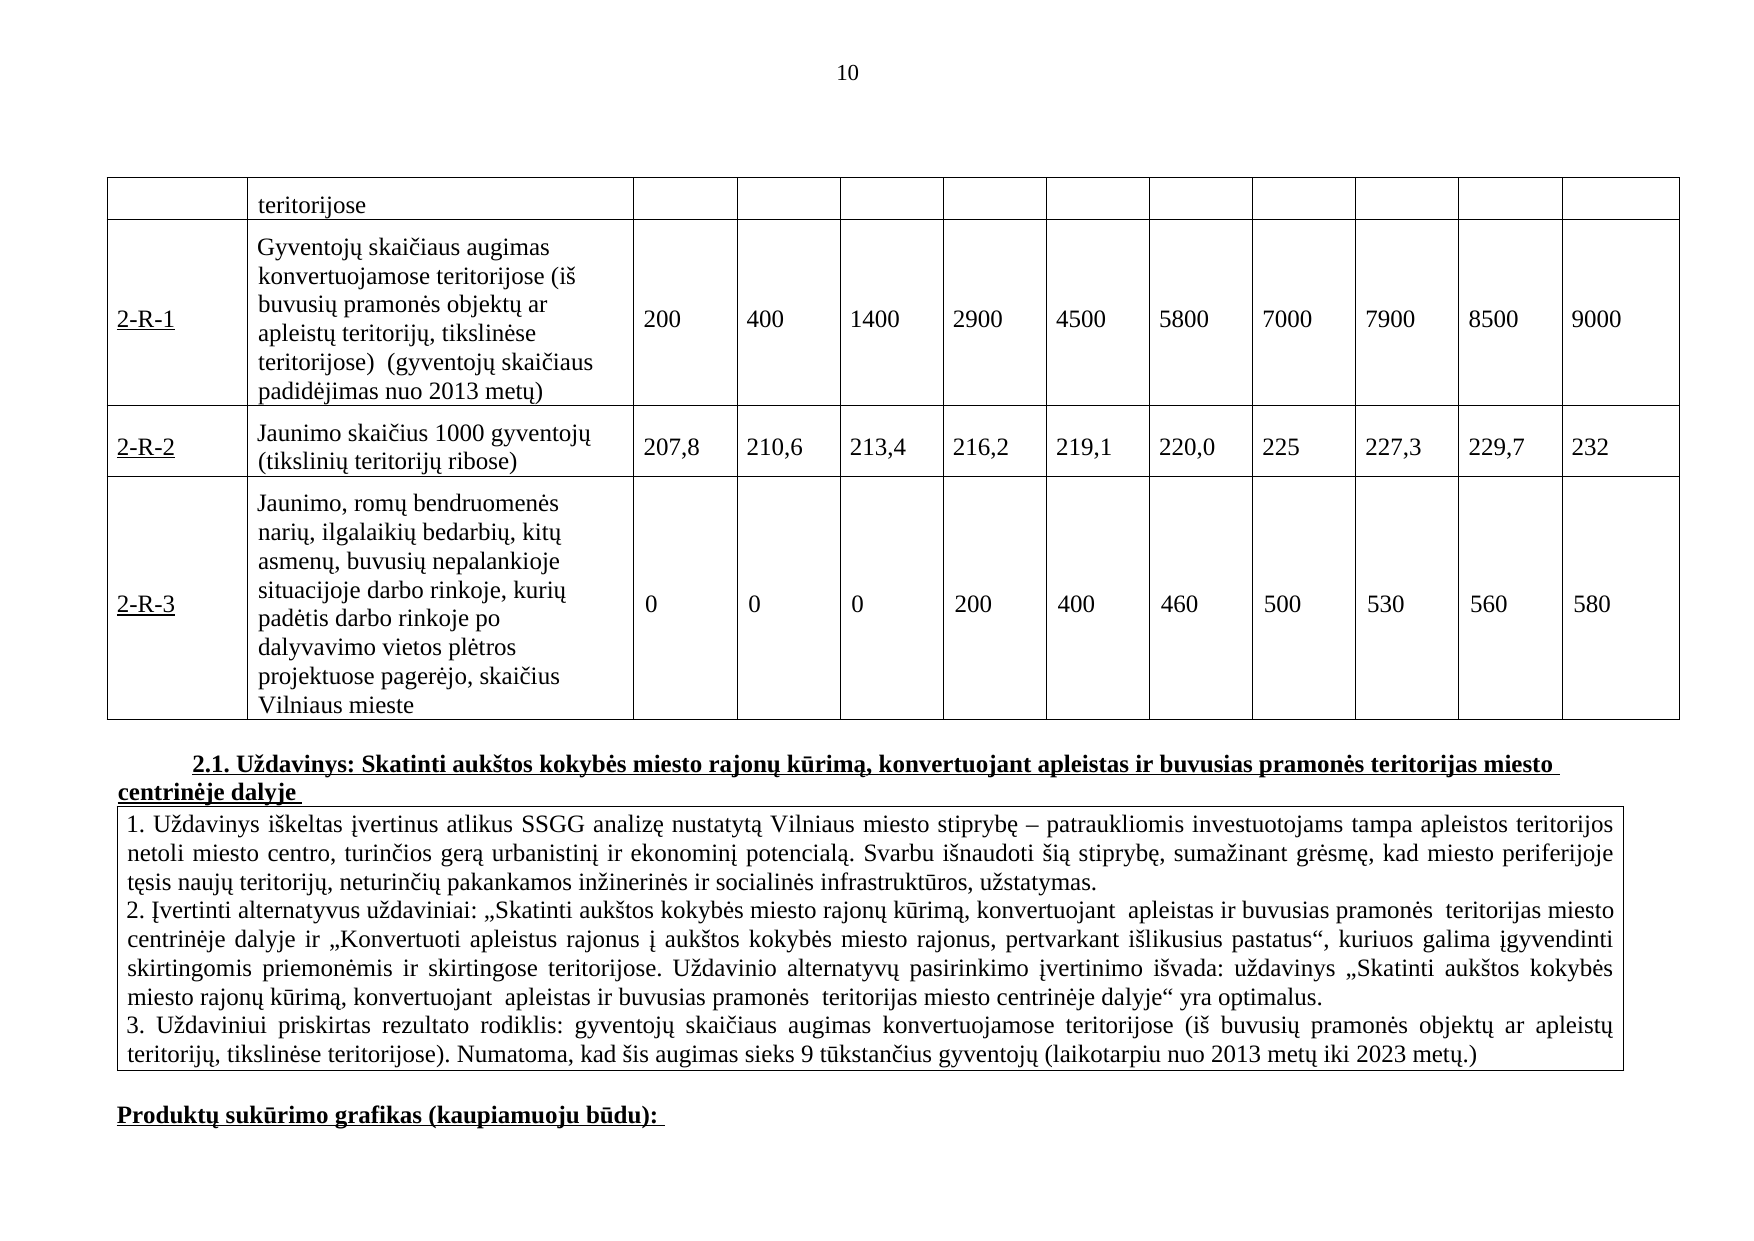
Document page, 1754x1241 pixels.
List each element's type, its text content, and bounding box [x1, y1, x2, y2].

table_cell 460 [1150, 477, 1252, 719]
table_cell 2-R-1 [108, 220, 247, 405]
table_cell 219,1 [1047, 406, 1149, 476]
table_cell teritorijose [248, 178, 633, 219]
table_cell [738, 178, 840, 219]
table_cell 207,8 [634, 406, 737, 476]
table_cell 500 [1253, 477, 1355, 719]
table_cell 0 [841, 477, 943, 719]
table_cell 0 [738, 477, 840, 719]
table_cell 0 [634, 477, 737, 719]
table_cell [1459, 178, 1562, 219]
table_cell 216,2 [944, 406, 1046, 476]
table_cell [1253, 178, 1355, 219]
table_cell [944, 178, 1046, 219]
table_cell 580 [1563, 477, 1679, 719]
table_cell 5800 [1150, 220, 1252, 405]
table_cell [1047, 178, 1149, 219]
table_cell 200 [634, 220, 737, 405]
text 2. Įvertinti alternatyvus uždaviniai: „Skatinti aukštos kokybės miesto rajonų kūrimą, konvertuojant apleistas ir buvusias pramonės teritorijas miesto centrinėje dalyje ir „Konvertuoti apleistus rajonus į aukštos kokybės miesto rajonus, pertvarkant išlikusius pastatus“, kuriuos galima įgyvendinti skirtingomis priemonėmis ir skirtingose teritorijose. Uždavinio alternatyvų pasirinkimo įvertinimo išvada: uždavinys „Skatinti aukštos kokybės miesto rajonų kūrimą, konvertuojant apleistas ir buvusias pramonės teritorijas miesto centrinėje dalyje“ yra optimalus. [118, 892, 1623, 1007]
table_cell 227,3 [1356, 406, 1458, 476]
table_cell Jaunimo, romų bendruomenės narių, ilgalaikių bedarbių, kitų asmenų, buvusių nepalankioje situacijoje darbo rinkoje, kurių padėtis darbo rinkoje po dalyvavimo vietos plėtros projektuose pagerėjo, skaičius Vilniaus mieste [248, 477, 633, 719]
text Produktų sukūrimo grafikas (kaupiamuoju būdu): [117, 1100, 1624, 1129]
table_cell 7900 [1356, 220, 1458, 405]
table_cell 2-R-2 [108, 406, 247, 476]
table_cell [634, 178, 737, 219]
table_cell 9000 [1563, 220, 1679, 405]
table_cell Gyventojų skaičiaus augimas konvertuojamose teritorijose (iš buvusių pramonės objektų ar apleistų teritorijų, tikslinėse teritorijose) (gyventojų skaičiaus padidėjimas nuo 2013 metų) [248, 220, 633, 405]
table_cell 8500 [1459, 220, 1562, 405]
table_cell 400 [1047, 477, 1149, 719]
table_cell 2900 [944, 220, 1046, 405]
table_cell 229,7 [1459, 406, 1562, 476]
table_cell 213,4 [841, 406, 943, 476]
table_cell 7000 [1253, 220, 1355, 405]
table_cell 210,6 [738, 406, 840, 476]
table_cell [1150, 178, 1252, 219]
table_cell 1400 [841, 220, 943, 405]
table_cell 200 [944, 477, 1046, 719]
table_cell Jaunimo skaičius 1000 gyventojų (tikslinių teritorijų ribose) [248, 406, 633, 476]
table_cell [1563, 178, 1679, 219]
table_cell [108, 178, 247, 219]
table_cell 560 [1459, 477, 1562, 719]
table_cell 2-R-3 [108, 477, 247, 719]
text 1. Uždavinys iškeltas įvertinus atlikus SSGG analizę nustatytą Vilniaus miesto stiprybę – patraukliomis investuotojams tampa apleistos teritorijos netoli miesto centro, turinčios gerą urbanistinį ir ekonominį potencialą. Svarbu išnaudoti šią stiprybę, sumažinant grėsmę, kad miesto periferijoje tęsis naujų teritorijų, neturinčių pakankamos inžinerinės ir socialinės infrastruktūros, užstatymas. [118, 807, 1623, 892]
table_cell 400 [738, 220, 840, 405]
text 2.1. Uždavinys: Skatinti aukštos kokybės miesto rajonų kūrimą, konvertuojant apleistas ir buvusias pramonės teritorijas miesto centrinėje dalyje [118, 749, 1624, 806]
table_cell 232 [1563, 406, 1679, 476]
table_cell 225 [1253, 406, 1355, 476]
table_cell 220,0 [1150, 406, 1252, 476]
table_cell 530 [1356, 477, 1458, 719]
text 3. Uždaviniui priskirtas rezultato rodiklis: gyventojų skaičiaus augimas konvertuojamose teritorijose (iš buvusių pramonės objektų ar apleistų teritorijų, tikslinėse teritorijose). Numatoma, kad šis augimas sieks 9 tūkstančius gyventojų (laikotarpiu nuo 2013 metų iki 2023 metų.) [118, 1007, 1623, 1070]
table_cell [841, 178, 943, 219]
table_cell 4500 [1047, 220, 1149, 405]
table_cell [1356, 178, 1458, 219]
